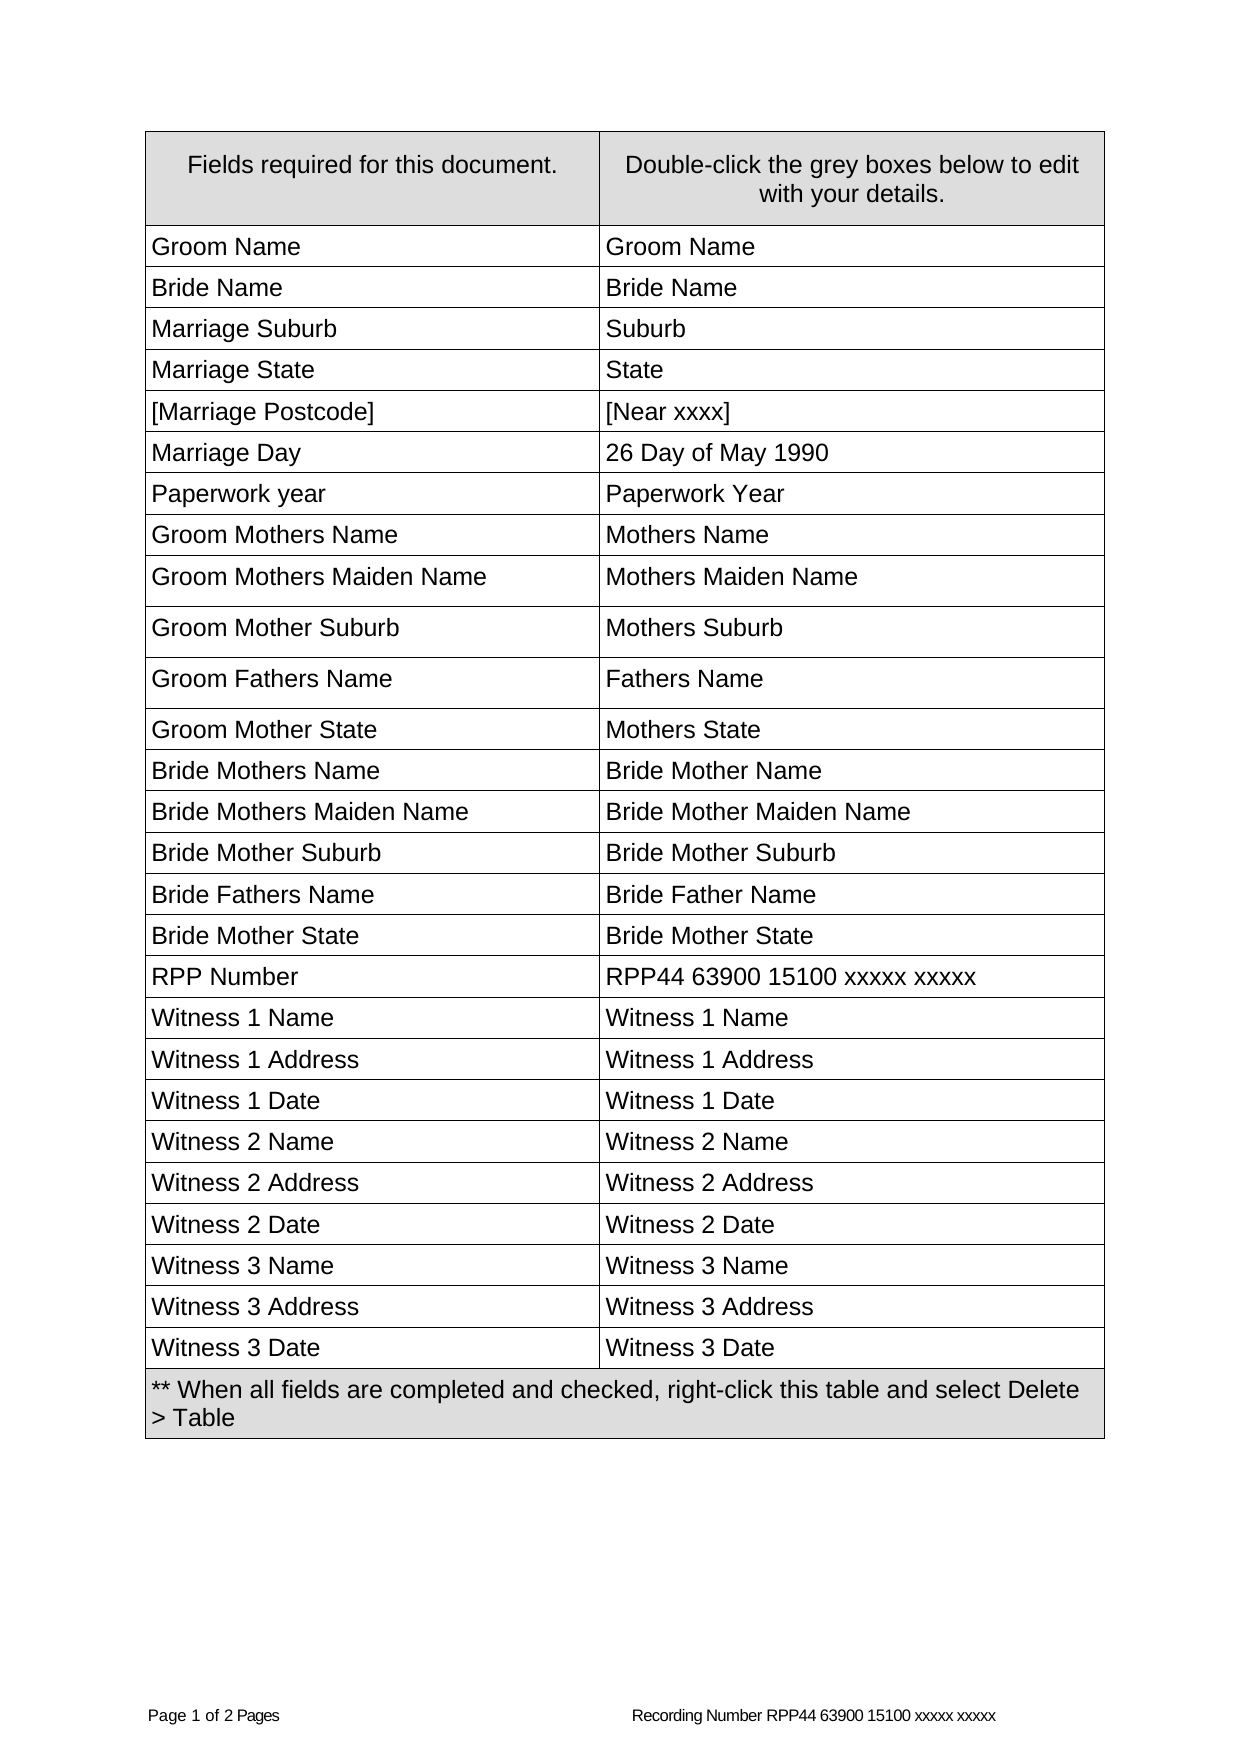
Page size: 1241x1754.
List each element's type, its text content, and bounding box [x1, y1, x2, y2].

table_cell State [600, 350, 1104, 390]
table_cell Mothers State [600, 709, 1104, 749]
table_cell Witness 3 Date [146, 1328, 599, 1368]
table_cell Witness 2 Name [146, 1121, 599, 1162]
table_cell Paperwork Year [600, 473, 1104, 513]
table_cell Mothers Maiden Name [600, 556, 1104, 606]
table_cell Witness 3 Address [146, 1286, 599, 1327]
table_cell Witness 2 Address [146, 1163, 599, 1203]
table_cell Groom Name [146, 226, 599, 266]
table_cell Witness 2 Name [600, 1121, 1104, 1162]
table_cell Witness 1 Address [146, 1039, 599, 1079]
table_header Double-click the grey boxes below to edit with your details. [600, 132, 1104, 225]
table_cell Paperwork year [146, 473, 599, 513]
table_cell RPP Number [146, 956, 599, 997]
table_cell Bride Mother Suburb [600, 833, 1104, 873]
table_cell Bride Mothers Name [146, 750, 599, 790]
table_cell Witness 1 Address [600, 1039, 1104, 1079]
table_cell Groom Mother State [146, 709, 599, 749]
table_cell Groom Fathers Name [146, 658, 599, 708]
table_cell RPP44 63900 15100 xxxxx xxxxx [600, 956, 1104, 997]
table_cell Witness 3 Address [600, 1286, 1104, 1327]
table_cell Groom Mother Suburb [146, 607, 599, 657]
table_cell 26 Day of May 1990 [600, 432, 1104, 472]
table_cell Witness 1 Date [600, 1080, 1104, 1120]
table_cell Bride Fathers Name [146, 874, 599, 914]
table_cell Witness 1 Date [146, 1080, 599, 1120]
table_cell Witness 3 Name [600, 1245, 1104, 1285]
table_cell Bride Mother State [600, 915, 1104, 955]
table_cell Bride Father Name [600, 874, 1104, 914]
table_cell Groom Mothers Name [146, 515, 599, 555]
table_cell Bride Mothers Maiden Name [146, 791, 599, 832]
table_cell Bride Mother Suburb [146, 833, 599, 873]
table_cell Suburb [600, 308, 1104, 348]
table_cell Mothers Suburb [600, 607, 1104, 657]
table_cell Groom Mothers Maiden Name [146, 556, 599, 606]
table_cell Bride Name [600, 267, 1104, 307]
table_cell [Near xxxx] [600, 391, 1104, 431]
table_cell Bride Mother Name [600, 750, 1104, 790]
table_cell Bride Mother State [146, 915, 599, 955]
table_cell Witness 2 Date [146, 1204, 599, 1244]
table_cell Witness 3 Name [146, 1245, 599, 1285]
table_cell [Marriage Postcode] [146, 391, 599, 431]
table_cell Witness 3 Date [600, 1328, 1104, 1368]
table_cell Bride Mother Maiden Name [600, 791, 1104, 832]
table_cell Marriage Suburb [146, 308, 599, 348]
table_cell Fathers Name [600, 658, 1104, 708]
table_cell Mothers Name [600, 515, 1104, 555]
table_cell Marriage Day [146, 432, 599, 472]
table_cell Groom Name [600, 226, 1104, 266]
table_cell Witness 1 Name [600, 998, 1104, 1038]
table_cell Bride Name [146, 267, 599, 307]
table_cell Witness 1 Name [146, 998, 599, 1038]
table_cell Witness 2 Date [600, 1204, 1104, 1244]
table_cell Witness 2 Address [600, 1163, 1104, 1203]
table_header Fields required for this document. [146, 132, 599, 225]
table_cell ** When all fields are completed and checked, right-click this table and select Delete > Table [146, 1369, 1104, 1438]
table_cell Marriage State [146, 350, 599, 390]
